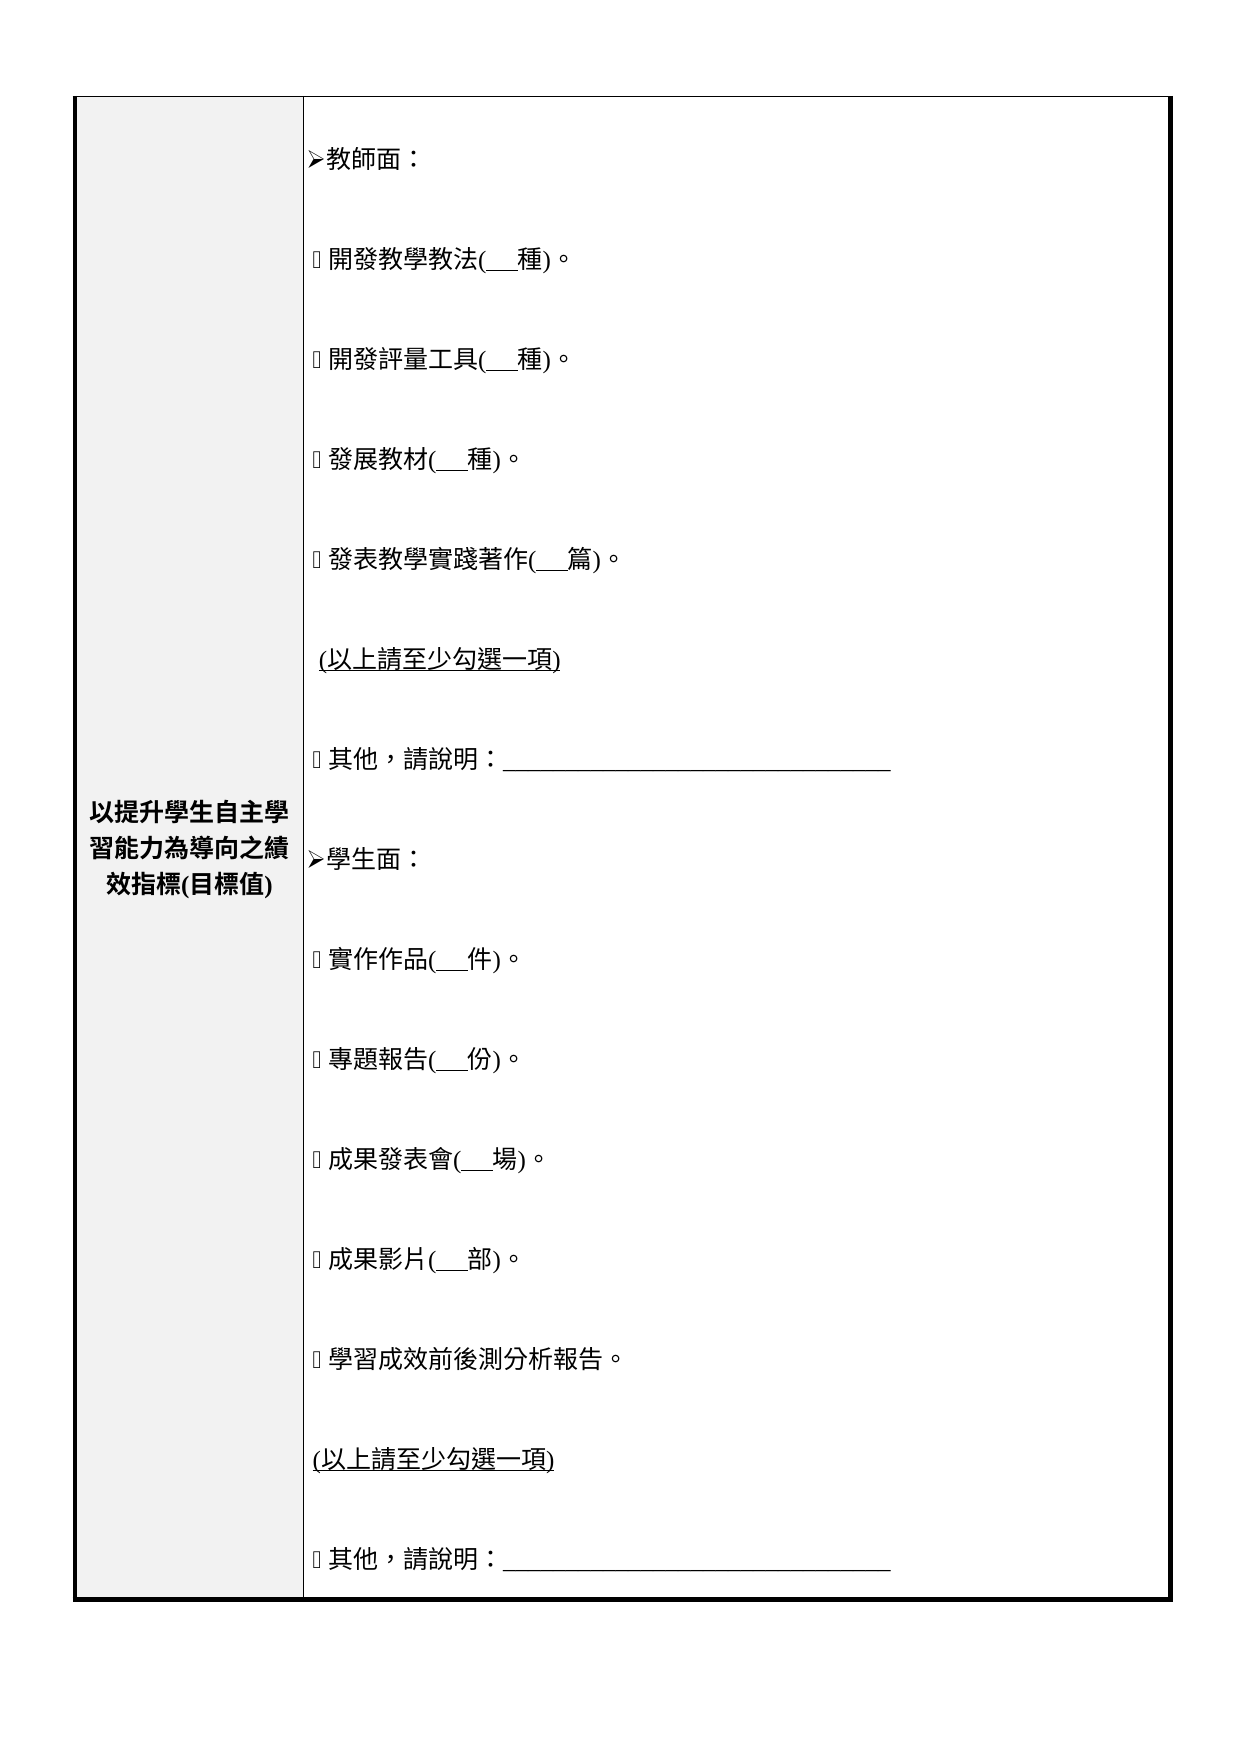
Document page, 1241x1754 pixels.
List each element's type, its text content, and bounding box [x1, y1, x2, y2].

table_cell 以提升學生自主學習能力為導向之績效指標(目標值) [77, 97, 303, 1597]
table_cell 教師面：  開發教學教法( 種)。  開發評量工具( 種)。  發展教材( 種)。  發表教學實踐著作( 篇)。 (以上請至少勾選一項)  其他，請說明：_______________________________ 學生面：  實作作品( 件)。  專題報告( 份)。  成果發表會( 場)。  成果影片( 部)。  學習成效前後測分析報告。 (以上請至少勾選一項)  其他，請說明：_______________________________ [304, 97, 1168, 1597]
